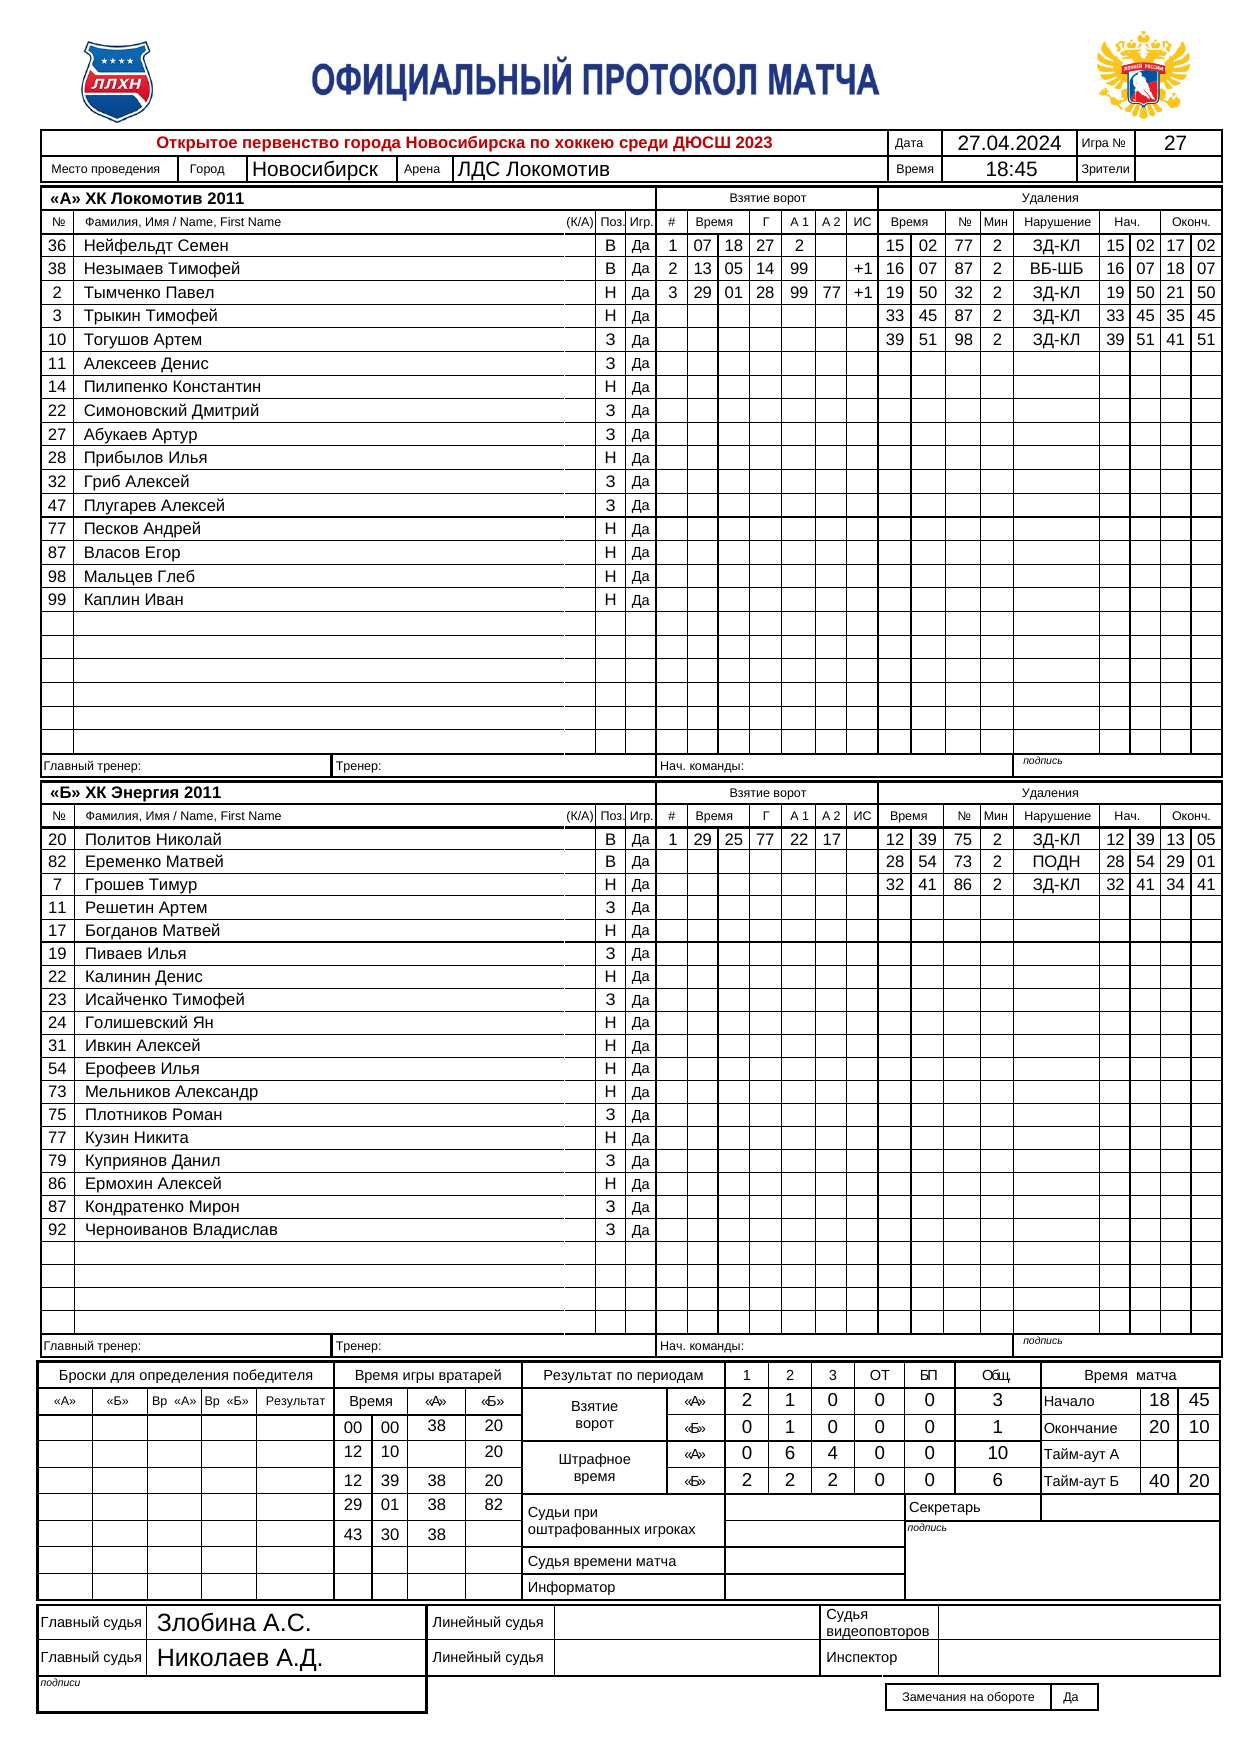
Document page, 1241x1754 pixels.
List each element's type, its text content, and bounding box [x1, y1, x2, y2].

table_cell [981, 376, 1013, 398]
table_cell 01 [373, 1494, 407, 1520]
table_cell [847, 943, 877, 964]
table_cell [1099, 1682, 1220, 1711]
table_cell [1100, 399, 1129, 422]
table_cell [879, 1288, 910, 1310]
table_cell 39 [912, 829, 943, 849]
table_cell [847, 541, 877, 564]
table_cell [657, 376, 687, 398]
table_cell [1100, 518, 1129, 540]
table_cell [1136, 157, 1221, 181]
table_cell 45 [912, 305, 945, 327]
table_cell 10 [1179, 1415, 1219, 1440]
table_cell [657, 989, 687, 1011]
table_cell [782, 943, 815, 964]
table_cell [847, 966, 877, 987]
table_cell Поз. [596, 211, 625, 233]
table_cell [719, 1081, 749, 1103]
table_cell [1014, 446, 1099, 469]
table_cell 82 [466, 1494, 521, 1520]
table_cell № [946, 211, 980, 233]
table_cell В [596, 257, 625, 280]
table_cell [626, 1311, 655, 1333]
table_cell [596, 730, 625, 753]
table_cell [688, 352, 717, 374]
table_cell [816, 1081, 846, 1103]
table_cell [847, 1173, 877, 1195]
table_cell [750, 943, 781, 964]
table_cell [1014, 1081, 1099, 1103]
table_cell [657, 1104, 687, 1126]
table_cell [1014, 659, 1099, 682]
table_cell [782, 328, 815, 351]
table_cell [688, 989, 717, 1011]
table_cell 01 [1192, 850, 1221, 872]
table_cell [1100, 1127, 1129, 1149]
table_cell [879, 920, 910, 941]
table_cell [816, 565, 846, 587]
table_cell [981, 1058, 1013, 1079]
table_cell [1014, 541, 1099, 564]
table_cell [946, 423, 980, 445]
table_cell [816, 1265, 846, 1287]
table_cell [816, 399, 846, 422]
table_cell [1192, 352, 1221, 374]
table_cell [39, 1574, 92, 1599]
table_cell [879, 1196, 910, 1218]
table_cell [750, 541, 781, 564]
table_cell 87 [42, 1196, 74, 1218]
table_cell [782, 565, 815, 587]
table_cell 0 [726, 1442, 768, 1467]
table_cell [1100, 920, 1129, 941]
table_cell 30 [373, 1521, 407, 1546]
table_cell [946, 612, 980, 634]
table_cell Город [179, 157, 246, 181]
table_cell [847, 494, 877, 516]
table_cell Тренер: [333, 755, 655, 776]
table_cell 28 [42, 446, 73, 469]
table_cell [596, 1288, 625, 1310]
table_cell 12 [1100, 829, 1129, 849]
table_cell [944, 1081, 980, 1103]
table_cell [782, 470, 815, 493]
table_cell [74, 707, 564, 729]
table_cell [1192, 730, 1221, 753]
table_cell [1014, 683, 1099, 706]
table_cell [879, 1242, 910, 1264]
table_cell [750, 423, 781, 445]
table_cell [946, 376, 980, 398]
table_cell Да [626, 1035, 655, 1057]
table_cell [750, 518, 781, 540]
table_cell [565, 1150, 595, 1172]
table_cell [847, 235, 877, 256]
table_cell Незымаев Тимофей [74, 257, 564, 280]
table_cell [719, 636, 749, 658]
table_cell Время [889, 157, 941, 181]
table_cell [912, 1012, 943, 1033]
table_cell 2 [981, 874, 1013, 895]
table_cell [981, 1127, 1013, 1149]
table_cell [42, 612, 73, 634]
table_cell Нарушение [1014, 805, 1099, 826]
table_cell [1014, 1288, 1099, 1310]
table_cell [1161, 1219, 1190, 1241]
table_cell [1192, 518, 1221, 540]
table_cell Да [626, 966, 655, 987]
table_cell [202, 1441, 256, 1467]
table_cell [1014, 1035, 1099, 1057]
table_cell [1014, 352, 1099, 374]
table_cell [1161, 1104, 1190, 1126]
table_cell Тайм-аут А [1042, 1441, 1140, 1467]
table_cell [816, 1219, 846, 1241]
table_cell [1100, 1219, 1129, 1241]
table_cell [1100, 1196, 1129, 1218]
table_cell [688, 1311, 717, 1333]
table_cell [1192, 1265, 1221, 1287]
table_cell 0 [812, 1415, 854, 1440]
table_cell «А» [408, 1389, 465, 1413]
table_cell [782, 1150, 815, 1172]
table_cell [1014, 518, 1099, 540]
table_cell Да [626, 943, 655, 964]
table_cell [1100, 1311, 1129, 1333]
table_cell [565, 636, 595, 658]
table_cell [565, 1219, 595, 1241]
table_cell [688, 565, 717, 587]
table_cell Н [596, 565, 625, 587]
table_cell [1161, 683, 1190, 706]
table_cell 43 [335, 1521, 371, 1546]
table_cell 19 [1100, 281, 1129, 303]
table_cell [944, 943, 980, 964]
table_cell [981, 943, 1013, 964]
table_cell Нач. [1100, 211, 1160, 233]
table_cell [688, 1081, 717, 1103]
table_cell [879, 1150, 910, 1172]
table_cell [719, 850, 749, 872]
table_cell [657, 1265, 687, 1287]
table_cell 05 [719, 257, 749, 280]
table_cell [782, 612, 815, 634]
table_cell 07 [1131, 257, 1160, 280]
table_cell [719, 1035, 749, 1057]
table_cell [148, 1494, 201, 1520]
table_cell [816, 966, 846, 987]
table_cell [1131, 730, 1160, 753]
table_cell ИС [847, 211, 877, 233]
table_cell Да [626, 518, 655, 540]
table_cell 0 [905, 1415, 954, 1440]
table_cell [944, 1127, 980, 1149]
table_cell [688, 1173, 717, 1195]
table_cell Да [626, 850, 655, 872]
table_cell Оконч. [1161, 211, 1221, 233]
table_cell [565, 494, 595, 516]
table_cell [944, 920, 980, 941]
table_cell [596, 636, 625, 658]
table_cell Главный тренер: [42, 1335, 330, 1356]
table_cell Поз. [596, 805, 625, 826]
table_cell [1100, 943, 1129, 964]
table_cell [1100, 1012, 1129, 1033]
table_cell [657, 1173, 687, 1195]
table_cell [688, 1242, 717, 1264]
table_cell [596, 1242, 625, 1264]
table_cell 12 [335, 1468, 371, 1493]
table_cell [816, 920, 846, 941]
table_cell [879, 399, 910, 422]
table_cell [42, 707, 73, 729]
table_cell [750, 683, 781, 706]
table_cell [946, 683, 980, 706]
table_cell [719, 896, 749, 918]
table_cell 17 [816, 829, 846, 849]
table_cell [1131, 1219, 1160, 1241]
table_cell [1100, 730, 1129, 753]
table_cell [912, 494, 945, 516]
table_cell Гриб Алексей [74, 470, 564, 493]
table_cell [816, 352, 846, 374]
table_cell «А» [668, 1442, 724, 1467]
table_cell [750, 470, 781, 493]
table_cell Судья времени матча [523, 1548, 724, 1573]
table_cell Злобина А.С. [147, 1606, 425, 1639]
table_cell [75, 1242, 564, 1264]
table_cell 54 [1131, 850, 1160, 872]
table_cell [688, 920, 717, 941]
table_cell [782, 636, 815, 658]
table_cell Секретарь [906, 1495, 1040, 1520]
table_cell 50 [1131, 281, 1160, 303]
table_cell [782, 1311, 815, 1333]
table_cell Н [596, 1058, 625, 1079]
table_cell [946, 399, 980, 422]
table_cell [1131, 565, 1160, 587]
table_cell [688, 707, 717, 729]
table_header 1 [726, 1363, 768, 1387]
table_cell [879, 1219, 910, 1241]
table_cell [981, 1035, 1013, 1057]
table_cell [1131, 1196, 1160, 1218]
table_cell Фамилия, Имя / Name, First Name [75, 805, 565, 826]
table_cell [1192, 1242, 1221, 1264]
table_cell 39 [1131, 829, 1160, 849]
table_cell [565, 588, 595, 611]
table_cell [93, 1468, 147, 1493]
table_cell [847, 399, 877, 422]
table_cell [1131, 1288, 1160, 1310]
table_cell З [596, 989, 625, 1011]
table_cell Да [626, 494, 655, 516]
table_cell [719, 305, 749, 327]
table_cell [879, 989, 910, 1011]
table_cell [912, 423, 945, 445]
table_cell [879, 1173, 910, 1195]
table_cell подпись [1014, 755, 1221, 776]
table_cell [657, 874, 687, 895]
table_cell [1161, 1127, 1190, 1149]
table_cell [373, 1574, 407, 1599]
table_cell [1100, 1265, 1129, 1287]
table_cell [565, 683, 595, 706]
table_cell [750, 565, 781, 587]
table_cell [912, 966, 943, 987]
table_cell [565, 829, 595, 849]
table_cell 28 [750, 281, 781, 303]
table_cell [1192, 1311, 1221, 1333]
table_cell 1 [657, 829, 687, 849]
table_cell [1014, 1058, 1099, 1079]
table_cell «Б » [466, 1389, 521, 1413]
table_cell [596, 1311, 625, 1333]
table_cell [719, 541, 749, 564]
table_cell [565, 518, 595, 540]
table_cell [565, 1012, 595, 1033]
table_cell 2 [812, 1468, 854, 1493]
table_cell [879, 730, 910, 753]
table_cell 18 [719, 235, 749, 256]
table_cell 22 [42, 399, 73, 422]
table_cell [816, 305, 846, 327]
table_cell [750, 1127, 781, 1149]
table_cell [912, 1242, 943, 1264]
table_cell [981, 446, 1013, 469]
table_cell [202, 1468, 256, 1493]
table_cell [879, 518, 910, 540]
table_cell ЗД-КЛ [1014, 281, 1099, 303]
table_cell [1161, 352, 1190, 374]
table_cell 41 [912, 874, 943, 895]
table_cell [657, 423, 687, 445]
table_cell [1192, 588, 1221, 611]
table_cell 10 [42, 328, 73, 351]
table_cell [1100, 494, 1129, 516]
table_cell 31 [42, 1035, 74, 1057]
table_cell [657, 305, 687, 327]
table_cell [912, 683, 945, 706]
table_cell [879, 612, 910, 634]
table_cell Нач. [1100, 805, 1160, 826]
table_cell подпись [906, 1522, 1219, 1599]
table_cell [1192, 1035, 1221, 1057]
table_cell Да [626, 989, 655, 1011]
table_cell [912, 659, 945, 682]
table_cell ВБ-ШБ [1014, 257, 1099, 280]
table_cell [1192, 636, 1221, 658]
table_cell Н [596, 376, 625, 398]
table_cell 29 [688, 281, 717, 303]
table_cell 20 [42, 829, 74, 849]
table_cell [750, 1104, 781, 1126]
table_cell Да [626, 1127, 655, 1149]
table_cell 00 [335, 1416, 371, 1440]
table_cell [726, 1495, 904, 1520]
table_cell подписи [39, 1677, 425, 1711]
table_cell [1192, 494, 1221, 516]
table_cell Да [626, 1196, 655, 1218]
table_cell ИС [847, 805, 877, 826]
table_cell [1131, 683, 1160, 706]
table_cell [912, 352, 945, 374]
table_cell [1100, 1081, 1129, 1103]
table_cell [912, 518, 945, 540]
table_cell [93, 1547, 147, 1573]
table_cell Тайм-аут Б [1042, 1468, 1140, 1493]
table_cell [1014, 1127, 1099, 1149]
table_cell [1014, 730, 1099, 753]
table_cell 87 [42, 541, 73, 564]
table_cell [565, 281, 595, 303]
table_cell [1161, 1012, 1190, 1033]
table_cell [912, 1081, 943, 1103]
table_cell [719, 612, 749, 634]
table_cell Трыкин Тимофей [74, 305, 564, 327]
table_cell 45 [1131, 305, 1160, 327]
table_cell 13 [1161, 829, 1190, 849]
table_cell [782, 966, 815, 987]
table_cell [1161, 518, 1190, 540]
table_cell Да [626, 1150, 655, 1172]
table_cell [688, 1058, 717, 1079]
table_cell [1161, 1058, 1190, 1079]
table_cell [981, 399, 1013, 422]
table_cell 0 [855, 1415, 904, 1440]
table_cell [596, 683, 625, 706]
table_cell Результат [257, 1389, 333, 1413]
table_cell [688, 518, 717, 540]
table_cell 45 [335, 1547, 371, 1573]
table_cell [1192, 920, 1221, 941]
table_cell 50 [912, 281, 945, 303]
table_cell [1100, 636, 1129, 658]
table_cell [1192, 1012, 1221, 1033]
table_cell [750, 659, 781, 682]
table_cell [1100, 659, 1129, 682]
table_cell [847, 446, 877, 469]
table_cell [657, 1288, 687, 1310]
table_cell [1014, 1104, 1099, 1126]
table_cell [847, 874, 877, 895]
table_cell [847, 328, 877, 351]
table_cell [1131, 518, 1160, 540]
table_cell [626, 1242, 655, 1264]
table_cell 07 [912, 257, 945, 280]
table_cell [565, 235, 595, 256]
table_cell [1100, 1242, 1129, 1264]
table_cell [1100, 376, 1129, 398]
table_cell [981, 1173, 1013, 1195]
table_cell Да [626, 874, 655, 895]
table_cell [75, 1311, 564, 1333]
table_cell [750, 1219, 781, 1241]
table_cell [981, 518, 1013, 540]
table_cell [750, 376, 781, 398]
table_cell 1 [657, 235, 687, 256]
table_cell [816, 1242, 846, 1264]
table_cell [782, 1288, 815, 1310]
table_cell [719, 1219, 749, 1241]
table_cell [39, 1494, 92, 1520]
table_cell [719, 1104, 749, 1126]
table_cell [1161, 1311, 1190, 1333]
table_cell [1100, 588, 1129, 611]
table_cell ЗД-КЛ [1014, 235, 1099, 256]
table_cell [782, 1173, 815, 1195]
table_cell Тренер: [333, 1335, 655, 1356]
table_cell [726, 1521, 904, 1546]
table_cell З [596, 423, 625, 445]
table_cell [719, 1311, 749, 1333]
table_header Удаления [879, 783, 1221, 803]
table_cell [879, 376, 910, 398]
table_cell 47 [42, 494, 73, 516]
table_header Общ. [956, 1363, 1040, 1387]
table_cell В [596, 235, 625, 256]
table_cell [981, 896, 1013, 918]
table_cell [816, 494, 846, 516]
table_cell [816, 636, 846, 658]
table_cell [981, 1288, 1013, 1310]
table_cell [1161, 446, 1190, 469]
table_cell [944, 896, 980, 918]
table_header Открытое первенство города Новосибирска по хоккею среди ДЮСШ 2023 [42, 131, 887, 155]
table_cell 38 [408, 1416, 465, 1440]
table_cell Н [596, 588, 625, 611]
table_cell [657, 1196, 687, 1218]
table_cell [1014, 1219, 1099, 1241]
table_cell [816, 1104, 846, 1126]
table_cell [750, 352, 781, 374]
table_cell Да [626, 257, 655, 280]
table_cell [879, 446, 910, 469]
table_cell 07 [1192, 257, 1221, 280]
table_cell Исайченко Тимофей [75, 989, 564, 1011]
table_cell [879, 707, 910, 729]
table_cell [782, 1242, 815, 1264]
table_cell 1 [769, 1415, 811, 1440]
table_cell [688, 850, 717, 872]
table_cell [657, 328, 687, 351]
table_cell 2 [769, 1468, 811, 1493]
table_cell [657, 470, 687, 493]
table_cell Да [626, 305, 655, 327]
table_cell Алексеев Денис [74, 352, 564, 374]
table_cell Политов Николай [75, 829, 564, 849]
table_cell [912, 1265, 943, 1287]
table_cell [879, 541, 910, 564]
table_cell [946, 470, 980, 493]
table_cell 18 [1141, 1389, 1177, 1413]
table_cell [782, 1012, 815, 1033]
table_cell [719, 1127, 749, 1149]
table_cell [1100, 565, 1129, 587]
table_cell 33 [1100, 305, 1129, 327]
table_cell [912, 612, 945, 634]
table_cell Взятие ворот [523, 1389, 666, 1440]
table_cell [816, 541, 846, 564]
table_cell [626, 636, 655, 658]
table_cell [816, 1196, 846, 1218]
table_cell ЗД-КЛ [1014, 328, 1099, 351]
table_cell [816, 257, 846, 280]
table_cell Богданов Матвей [75, 920, 564, 941]
table_cell [565, 850, 595, 872]
table_cell [657, 588, 687, 611]
table_cell [782, 1035, 815, 1057]
table_cell [75, 1265, 564, 1287]
table_cell [782, 707, 815, 729]
table_cell 25 [719, 829, 749, 849]
table_cell [750, 612, 781, 634]
table_cell Да [626, 399, 655, 422]
table_cell 2 [981, 257, 1013, 280]
table_cell [74, 730, 564, 753]
table_cell [879, 494, 910, 516]
table_cell [719, 399, 749, 422]
table_cell 22 [42, 966, 74, 987]
table_cell [39, 1547, 92, 1573]
table_cell 86 [944, 874, 980, 895]
table_cell [565, 943, 595, 964]
table_cell [565, 920, 595, 941]
table_header ОТ [855, 1363, 904, 1387]
table_cell [981, 636, 1013, 658]
table_cell 1 [956, 1415, 1040, 1440]
table_cell [719, 730, 749, 753]
table_cell 32 [946, 281, 980, 303]
table_cell [408, 1574, 465, 1599]
table_cell [946, 352, 980, 374]
table_header 2 [769, 1363, 811, 1387]
table_cell [1100, 1173, 1129, 1195]
table_cell [688, 470, 717, 493]
table_cell [428, 1677, 882, 1711]
table_cell [1131, 1127, 1160, 1149]
table_cell [1161, 588, 1190, 611]
table_cell Н [596, 920, 625, 941]
table_cell [782, 659, 815, 682]
table_cell 2 [782, 235, 815, 256]
table_cell [879, 1104, 910, 1126]
table_cell 99 [42, 588, 73, 611]
table_cell [1131, 541, 1160, 564]
table_cell [981, 352, 1013, 374]
table_cell [816, 1012, 846, 1033]
table_cell [688, 896, 717, 918]
table_cell 33 [879, 305, 910, 327]
table_cell [1131, 376, 1160, 398]
table_cell [750, 896, 781, 918]
table_cell [688, 541, 717, 564]
table_cell [39, 1416, 92, 1440]
table_cell [1131, 1265, 1160, 1287]
table_cell [816, 588, 846, 611]
table_cell Н [596, 446, 625, 469]
table_cell Кондратенко Мирон [75, 1196, 564, 1218]
table_cell 10 [373, 1441, 407, 1467]
table_cell [1042, 1495, 1219, 1520]
table_cell 41 [1192, 874, 1221, 895]
table_cell [944, 1311, 980, 1333]
table_cell [1014, 1150, 1099, 1172]
table_cell [466, 1521, 521, 1546]
table_cell [946, 446, 980, 469]
table_cell Фамилия, Имя / Name, First Name [74, 211, 565, 233]
table_cell 01 [719, 281, 749, 303]
table_cell 20 [466, 1441, 521, 1467]
table_cell [981, 1081, 1013, 1103]
table_cell Линейный судья [428, 1606, 554, 1639]
table_cell [1192, 1288, 1221, 1310]
table_cell 54 [42, 1058, 74, 1079]
table_cell [782, 1104, 815, 1126]
table_cell [944, 1012, 980, 1033]
table_cell [847, 1104, 877, 1126]
table_cell [565, 1242, 595, 1264]
table_cell Ерофеев Илья [75, 1058, 564, 1079]
table_cell Штрафное время [523, 1442, 666, 1493]
table_cell ЗД-КЛ [1014, 829, 1099, 849]
table_cell Н [596, 1173, 625, 1195]
table_cell [879, 943, 910, 964]
table_cell [847, 707, 877, 729]
table_cell [847, 1311, 877, 1333]
table_cell [1161, 470, 1190, 493]
table_cell [565, 1173, 595, 1195]
table_cell [1100, 1104, 1129, 1126]
table_cell [565, 966, 595, 987]
table_cell [912, 1104, 943, 1126]
table_cell 38 [408, 1468, 465, 1493]
table_cell [782, 1196, 815, 1218]
table_cell [688, 1265, 717, 1287]
table_cell Судьи при оштрафованных игроках [523, 1495, 724, 1546]
table_cell [257, 1468, 333, 1493]
table_cell [657, 612, 687, 634]
table_cell З [596, 494, 625, 516]
table_cell [148, 1574, 201, 1599]
table_cell Голишевский Ян [75, 1012, 564, 1033]
table_cell [1192, 446, 1221, 469]
table_cell Симоновский Дмитрий [74, 399, 564, 422]
table_cell [912, 1196, 943, 1218]
table_cell Инспектор [821, 1640, 938, 1675]
table_cell [782, 541, 815, 564]
table_cell [1131, 494, 1160, 516]
table_cell [257, 1416, 333, 1440]
table_cell 0 [905, 1389, 954, 1413]
table_cell [750, 966, 781, 987]
table_cell [719, 1288, 749, 1310]
table_cell Решетин Артем [75, 896, 564, 918]
table_cell [565, 565, 595, 587]
table_cell [719, 423, 749, 445]
table_cell [1014, 707, 1099, 729]
table_cell [719, 1265, 749, 1287]
table_cell Плотников Роман [75, 1104, 564, 1126]
table_cell [688, 1012, 717, 1033]
table_cell З [596, 943, 625, 964]
table_cell [879, 470, 910, 493]
table_cell [750, 1265, 781, 1287]
table_cell [847, 1242, 877, 1264]
table_cell [1014, 376, 1099, 398]
table_cell Начало [1042, 1389, 1140, 1413]
table_cell 75 [944, 829, 980, 849]
table_cell [657, 1035, 687, 1057]
table_cell [565, 1104, 595, 1126]
table_header Взятие ворот [657, 783, 877, 803]
table_cell Г [750, 805, 781, 826]
table_cell [750, 1288, 781, 1310]
table_cell [657, 1242, 687, 1264]
table_cell Время [688, 211, 749, 233]
table_cell Нач. команды: [657, 755, 1012, 776]
table_cell [912, 896, 943, 918]
table_cell [1014, 470, 1099, 493]
table_cell 2 [726, 1468, 768, 1493]
table_cell 51 [1131, 328, 1160, 351]
table_cell [657, 636, 687, 658]
table_cell [1161, 966, 1190, 987]
table_cell [879, 1035, 910, 1057]
table_cell [782, 494, 815, 516]
table_cell [719, 376, 749, 398]
table_cell [719, 943, 749, 964]
table_cell [688, 966, 717, 987]
table_cell [565, 446, 595, 469]
table_cell [1014, 989, 1099, 1011]
table_cell [1100, 1058, 1129, 1079]
table_cell [1192, 1196, 1221, 1218]
table_cell [1161, 1035, 1190, 1057]
table_cell [912, 1127, 943, 1149]
table_cell Да [626, 896, 655, 918]
table_cell [1100, 896, 1129, 918]
table_cell [847, 1150, 877, 1172]
table_cell 11 [42, 896, 74, 918]
table_cell [750, 707, 781, 729]
table_cell [148, 1547, 201, 1573]
table_cell [1131, 1311, 1160, 1333]
table_cell 7 [42, 874, 74, 895]
table_cell [565, 470, 595, 493]
table_cell [1192, 423, 1221, 445]
table_cell Да [626, 1104, 655, 1126]
table_header 27 [1136, 131, 1221, 155]
table_cell [1161, 730, 1190, 753]
table_cell [688, 1104, 717, 1126]
table_cell [1192, 470, 1221, 493]
table_cell [912, 989, 943, 1011]
table_cell [879, 1012, 910, 1033]
table_cell [981, 1311, 1013, 1333]
table_cell Да [626, 1081, 655, 1103]
table_cell [565, 707, 595, 729]
table_cell [42, 1311, 74, 1333]
table_cell [688, 659, 717, 682]
table_cell [688, 612, 717, 634]
table_cell [1014, 920, 1099, 941]
table_cell Мальцев Глеб [74, 565, 564, 587]
table_cell [1192, 683, 1221, 706]
table_cell Зрители [1078, 157, 1134, 181]
table_cell Да [626, 376, 655, 398]
table_cell [879, 352, 910, 374]
table_cell 27 [42, 423, 73, 445]
table_cell ПОДН [1014, 850, 1099, 872]
table_cell [847, 518, 877, 540]
table_cell Калинин Денис [75, 966, 564, 987]
table_cell 77 [750, 829, 781, 849]
table_cell [565, 399, 595, 422]
table_cell [1100, 352, 1129, 374]
table_cell З [596, 1150, 625, 1172]
table_cell [944, 1242, 980, 1264]
table_cell [847, 850, 877, 872]
table_cell [596, 1265, 625, 1287]
table_cell [1161, 943, 1190, 964]
table_cell [1161, 1150, 1190, 1172]
table_cell [847, 829, 877, 849]
table_cell 75 [42, 1104, 74, 1126]
table_cell 2 [42, 281, 73, 303]
table_cell [688, 328, 717, 351]
table_cell [1161, 399, 1190, 422]
table_cell [1131, 446, 1160, 469]
table_cell [565, 328, 595, 351]
table_cell [688, 1196, 717, 1218]
table_cell [1131, 1150, 1160, 1172]
table_cell [1014, 636, 1099, 658]
table_cell [1131, 612, 1160, 634]
table_cell [1014, 1173, 1099, 1195]
table_cell [626, 707, 655, 729]
table_cell [257, 1521, 333, 1546]
table_cell [946, 541, 980, 564]
table_cell [257, 1494, 333, 1520]
table_cell [912, 541, 945, 564]
table_cell Да [626, 829, 655, 849]
table_cell 2 [981, 281, 1013, 303]
table_cell [719, 588, 749, 611]
table_cell 38 [42, 257, 73, 280]
table_cell [946, 730, 980, 753]
table_cell [1100, 1150, 1129, 1172]
table_cell [1161, 1265, 1190, 1287]
table_cell [1131, 1242, 1160, 1264]
table_cell [981, 1196, 1013, 1218]
table_cell [981, 1012, 1013, 1033]
table_cell З [596, 1219, 625, 1241]
table_cell [565, 874, 595, 895]
table_cell З [596, 1196, 625, 1218]
table_cell [657, 707, 687, 729]
table_cell [816, 235, 846, 256]
table_cell 28 [1100, 850, 1129, 872]
table_cell [883, 1677, 1220, 1681]
table_cell [816, 612, 846, 634]
table_cell [816, 1288, 846, 1310]
table_cell [782, 446, 815, 469]
table_header Замечания на обороте [887, 1685, 1050, 1709]
table_header «Б» ХК Энергия 2011 [42, 783, 655, 803]
table_cell [816, 470, 846, 493]
table_cell З [596, 470, 625, 493]
table_cell [408, 1441, 465, 1467]
table_cell [39, 1521, 92, 1546]
table_cell [912, 730, 945, 753]
table_header 3 [812, 1363, 854, 1387]
table_cell Черноиванов Владислав [75, 1219, 564, 1241]
table_cell [1192, 989, 1221, 1011]
table_cell [912, 1288, 943, 1310]
table_cell [944, 1058, 980, 1079]
table_cell [1100, 1035, 1129, 1057]
table_cell [39, 1468, 92, 1493]
table_cell [847, 1035, 877, 1057]
table_cell [912, 636, 945, 658]
table_cell [1131, 399, 1160, 422]
table_cell [688, 494, 717, 516]
table_cell З [596, 1104, 625, 1126]
table_cell [688, 1288, 717, 1310]
table_cell [626, 1265, 655, 1287]
table_cell [719, 1173, 749, 1195]
table_cell 38 [408, 1547, 465, 1573]
table_cell [912, 565, 945, 587]
table_cell [946, 518, 980, 540]
table_cell 32 [1100, 874, 1129, 895]
table_cell [1014, 1265, 1099, 1287]
table_cell [93, 1441, 147, 1467]
table_cell [816, 1311, 846, 1333]
table_cell [257, 1574, 333, 1599]
table_cell [946, 494, 980, 516]
table_cell Да [626, 423, 655, 445]
table_cell [946, 565, 980, 587]
table_cell [75, 1288, 564, 1310]
table_cell [1131, 1035, 1160, 1057]
table_cell [944, 1265, 980, 1287]
table_cell [816, 943, 846, 964]
table_cell 00 [373, 1416, 407, 1440]
table_cell [657, 541, 687, 564]
table_cell [1100, 423, 1129, 445]
table_cell [565, 541, 595, 564]
table_cell [1131, 707, 1160, 729]
table_cell [782, 989, 815, 1011]
table_cell [912, 1311, 943, 1333]
table_cell [1014, 423, 1099, 445]
table_cell Время [879, 805, 943, 826]
table_cell [750, 1311, 781, 1333]
table_cell Н [596, 281, 625, 303]
table_cell [719, 328, 749, 351]
table_cell [1100, 707, 1129, 729]
table_cell 77 [42, 518, 73, 540]
table_cell Нарушение [1014, 211, 1099, 233]
table_cell Да [626, 920, 655, 941]
table_cell Да [626, 470, 655, 493]
table_cell [688, 683, 717, 706]
table_cell [981, 966, 1013, 987]
table_header БП [905, 1363, 954, 1387]
table_cell [1100, 541, 1129, 564]
table_cell [1100, 989, 1129, 1011]
table_cell [1192, 659, 1221, 682]
table_cell Мин [981, 805, 1013, 826]
table_cell Тогушов Артем [74, 328, 564, 351]
table_cell [981, 1104, 1013, 1126]
table_cell Судья видеоповторов [821, 1606, 938, 1639]
table_cell [1131, 1173, 1160, 1195]
table_cell Н [596, 1081, 625, 1103]
table_cell [719, 874, 749, 895]
table_cell [750, 989, 781, 1011]
table_cell [981, 920, 1013, 941]
table_cell Куприянов Данил [75, 1150, 564, 1172]
table_cell [847, 470, 877, 493]
table_cell 38 [408, 1494, 465, 1520]
table_cell [148, 1521, 201, 1546]
table_cell [565, 1127, 595, 1149]
table_cell Грошев Тимур [75, 874, 564, 895]
table_cell 22 [782, 829, 815, 849]
table_cell 77 [946, 235, 980, 256]
table_cell 10 [956, 1442, 1040, 1467]
table_cell [944, 966, 980, 987]
table_cell [816, 683, 846, 706]
table_cell Н [596, 1012, 625, 1033]
table_cell ЛДС Локомотив [454, 157, 887, 181]
table_cell [847, 588, 877, 611]
table_cell [750, 1081, 781, 1103]
table_cell [1161, 896, 1190, 918]
table_cell Игр. [626, 211, 655, 233]
table_cell [719, 1012, 749, 1033]
table_cell [657, 446, 687, 469]
table_cell [719, 352, 749, 374]
table_cell [565, 989, 595, 1011]
table_cell [816, 1150, 846, 1172]
table_cell [750, 588, 781, 611]
table_cell [1100, 470, 1129, 493]
table_cell [847, 1058, 877, 1079]
table_cell [750, 1173, 781, 1195]
table_cell 51 [1192, 328, 1221, 351]
table_cell 20 [1141, 1415, 1177, 1440]
table_cell Да [626, 565, 655, 587]
table_cell [912, 1150, 943, 1172]
table_cell [565, 1288, 595, 1310]
table_cell [782, 423, 815, 445]
table_cell [719, 683, 749, 706]
table_cell [1131, 1058, 1160, 1079]
table_cell 73 [42, 1081, 74, 1103]
table_cell [688, 423, 717, 445]
table_cell [782, 1219, 815, 1241]
table_cell [1131, 423, 1160, 445]
table_cell [912, 1173, 943, 1195]
table_cell [1192, 966, 1221, 987]
table_cell [719, 565, 749, 587]
table_cell [1192, 541, 1221, 564]
table_cell Да [626, 541, 655, 564]
table_cell [565, 1035, 595, 1057]
table_cell 50 [1192, 281, 1221, 303]
table_cell [1131, 1081, 1160, 1103]
table_cell «Б» [668, 1415, 724, 1440]
table_cell [719, 966, 749, 987]
table_cell [657, 1058, 687, 1079]
table_cell [93, 1574, 147, 1599]
table_cell [847, 1127, 877, 1149]
table_cell 38 [408, 1521, 465, 1546]
table_cell [981, 612, 1013, 634]
table_cell 2 [981, 850, 1013, 872]
table_cell [657, 850, 687, 872]
table_cell 4 [812, 1442, 854, 1467]
table_cell [688, 874, 717, 895]
table_cell [750, 1242, 781, 1264]
table_cell [1014, 1012, 1099, 1033]
table_cell [1014, 565, 1099, 587]
table_cell [93, 1494, 147, 1520]
table_cell [657, 943, 687, 964]
table_cell [750, 874, 781, 895]
table_cell 6 [769, 1442, 811, 1467]
table_cell [565, 1058, 595, 1079]
table_header 27.04.2024 [943, 131, 1076, 155]
table_header Броски для определения победителя [39, 1363, 333, 1387]
table_cell [565, 612, 595, 634]
table_cell Н [596, 1127, 625, 1149]
table_cell [1192, 1127, 1221, 1149]
table_cell 20 [466, 1468, 521, 1493]
table_cell [1161, 494, 1190, 516]
table_cell 32 [879, 874, 910, 895]
table_cell [816, 446, 846, 469]
table_cell Абукаев Артур [74, 423, 564, 445]
table_cell [1014, 1242, 1099, 1264]
table_cell 98 [946, 328, 980, 351]
table_cell [1192, 1150, 1221, 1172]
table_cell [688, 636, 717, 658]
table_cell [847, 352, 877, 374]
table_cell [42, 1288, 74, 1310]
table_cell [657, 1311, 687, 1333]
table_cell 92 [42, 1219, 74, 1241]
table_cell [782, 376, 815, 398]
table_cell 2 [657, 257, 687, 280]
table_cell [944, 1173, 980, 1195]
table_cell Да [626, 328, 655, 351]
table_cell 14 [750, 257, 781, 280]
table_cell [148, 1416, 201, 1440]
table_cell Нач. команды: [657, 1335, 1012, 1356]
table_cell [1141, 1441, 1177, 1467]
table_cell [1014, 896, 1099, 918]
table_cell Вр «Б» [202, 1389, 256, 1413]
table_cell [981, 707, 1013, 729]
table_cell [782, 352, 815, 374]
table_cell 16 [1100, 257, 1129, 280]
table_cell Новосибирск [248, 157, 396, 181]
table_cell 05 [1192, 829, 1221, 849]
table_cell [74, 612, 564, 634]
table_cell Прибылов Илья [74, 446, 564, 469]
table_cell 0 [855, 1389, 904, 1413]
table_cell 99 [782, 281, 815, 303]
table_cell 39 [1100, 328, 1129, 351]
table_cell [202, 1416, 256, 1440]
table_cell 15 [1100, 235, 1129, 256]
table_cell 20 [466, 1416, 521, 1440]
table_cell 40 [1141, 1468, 1177, 1493]
table_cell [946, 659, 980, 682]
table_cell [1131, 588, 1160, 611]
table_cell 19 [42, 943, 74, 964]
table_cell [1014, 399, 1099, 422]
table_cell 18:45 [943, 157, 1076, 181]
table_cell 21 [1161, 281, 1190, 303]
table_cell Нейфельдт Семен [74, 235, 564, 256]
table_cell [912, 1058, 943, 1079]
table_cell [1192, 376, 1221, 398]
table_cell [93, 1416, 147, 1440]
table_cell [782, 588, 815, 611]
table_cell [879, 683, 910, 706]
table_cell [847, 920, 877, 941]
table_cell В [596, 829, 625, 849]
table_cell 0 [855, 1442, 904, 1467]
table_cell 41 [1161, 328, 1190, 351]
table_cell [42, 1265, 74, 1287]
table_cell «Б» [668, 1468, 724, 1493]
table_cell [847, 896, 877, 918]
table_header Время матча [1042, 1363, 1219, 1387]
table_cell 14 [42, 376, 73, 398]
table_cell 17 [1161, 235, 1190, 256]
table_cell [847, 305, 877, 327]
table_cell [946, 636, 980, 658]
table_cell [148, 1441, 201, 1467]
table_cell Да [626, 1012, 655, 1033]
table_cell 24 [42, 1012, 74, 1033]
table_cell [944, 1104, 980, 1126]
table_cell [1161, 423, 1190, 445]
table_cell [93, 1521, 147, 1546]
table_cell Да [626, 1173, 655, 1195]
table_cell [1100, 683, 1129, 706]
table_cell Да [626, 281, 655, 303]
table_cell Г [750, 211, 781, 233]
table_cell 29 [1161, 850, 1190, 872]
table_cell 19 [879, 281, 910, 303]
table_cell Время [688, 805, 749, 826]
table_cell Да [626, 446, 655, 469]
table_cell [944, 1035, 980, 1057]
table_cell [782, 730, 815, 753]
table_cell Оконч. [1161, 805, 1221, 826]
table_cell [148, 1468, 201, 1493]
table_cell [750, 1012, 781, 1033]
table_cell Да [626, 1219, 655, 1241]
table_cell Н [596, 966, 625, 987]
table_cell 16 [879, 257, 910, 280]
table_cell [657, 966, 687, 987]
table_cell [782, 399, 815, 422]
table_cell Николаев А.Д. [147, 1640, 425, 1675]
table_cell Ермохин Алексей [75, 1173, 564, 1195]
table_cell Власов Егор [74, 541, 564, 564]
table_cell Тымченко Павел [74, 281, 564, 303]
table_cell [816, 518, 846, 540]
table_cell 20 [1179, 1468, 1219, 1493]
table_cell Да [626, 235, 655, 256]
table_cell 0 [855, 1468, 904, 1493]
table_cell [879, 1311, 910, 1333]
table_cell [688, 305, 717, 327]
table_cell [847, 1012, 877, 1033]
table_cell [1161, 1196, 1190, 1218]
table_cell [981, 730, 1013, 753]
table_cell [719, 1150, 749, 1172]
table_cell 18 [1161, 257, 1190, 280]
table_cell [782, 874, 815, 895]
table_header Удаления [879, 188, 1221, 209]
table_cell № [42, 805, 74, 826]
table_cell А 1 [782, 211, 815, 233]
table_cell 02 [1131, 235, 1160, 256]
table_cell [816, 896, 846, 918]
table_cell [688, 1150, 717, 1172]
table_cell [596, 659, 625, 682]
table_cell [750, 1058, 781, 1079]
table_cell [816, 376, 846, 398]
table_cell З [596, 399, 625, 422]
table_cell [1161, 541, 1190, 564]
table_cell [719, 659, 749, 682]
table_cell [1131, 920, 1160, 941]
table_cell 87 [946, 305, 980, 327]
table_cell [816, 659, 846, 682]
table_cell [879, 636, 910, 658]
table_cell [1161, 565, 1190, 587]
table_cell [657, 1127, 687, 1149]
table_cell [981, 989, 1013, 1011]
table_cell [816, 1035, 846, 1057]
table_cell А 1 [782, 805, 815, 826]
table_cell [981, 1242, 1013, 1264]
table_cell [816, 1058, 846, 1079]
table_cell [1100, 612, 1129, 634]
table_cell [879, 1081, 910, 1103]
table_cell [847, 659, 877, 682]
table_cell 35 [1161, 305, 1190, 327]
table_cell [1192, 612, 1221, 634]
table_cell Главный судья [39, 1640, 146, 1675]
table_cell Н [596, 1035, 625, 1057]
table_cell [1192, 943, 1221, 964]
table_cell [1131, 1104, 1160, 1126]
table_cell [816, 707, 846, 729]
table_cell [946, 707, 980, 729]
table_cell # [657, 805, 687, 826]
table_cell 79 [42, 1150, 74, 1172]
table_cell [1131, 989, 1160, 1011]
table_cell 45 [1179, 1389, 1219, 1413]
table_cell [847, 636, 877, 658]
table_cell [1014, 943, 1099, 964]
table_cell [1161, 636, 1190, 658]
table_cell 98 [42, 565, 73, 587]
table_cell [981, 1219, 1013, 1241]
table_header Игра № [1078, 131, 1134, 155]
table_cell [981, 470, 1013, 493]
table_cell [939, 1640, 1219, 1675]
table_cell [981, 423, 1013, 445]
table_cell Место проведения [42, 157, 177, 181]
table_cell 29 [335, 1494, 371, 1520]
table_cell А 2 [816, 805, 846, 826]
table_cell [657, 730, 687, 753]
table_cell Да [626, 1058, 655, 1079]
table_cell [750, 1150, 781, 1172]
table_cell [1161, 376, 1190, 398]
table_cell Время [879, 211, 945, 233]
table_cell 2 [981, 305, 1013, 327]
table_cell [847, 1288, 877, 1310]
table_cell 39 [373, 1468, 407, 1493]
table_cell [981, 541, 1013, 564]
table_header Взятие ворот [657, 188, 877, 209]
table_cell [816, 874, 846, 895]
table_cell [1161, 707, 1190, 729]
table_cell [981, 494, 1013, 516]
table_cell [981, 683, 1013, 706]
table_cell Н [596, 541, 625, 564]
table_cell 77 [42, 1127, 74, 1149]
table_cell Н [596, 874, 625, 895]
picture [5, 28, 1197, 129]
table_cell [657, 352, 687, 374]
table_cell [626, 612, 655, 634]
table_cell Мин [981, 211, 1013, 233]
table_cell [1192, 707, 1221, 729]
table_cell З [596, 328, 625, 351]
table_cell 86 [42, 1173, 74, 1195]
table_cell [657, 1219, 687, 1241]
table_cell [719, 1242, 749, 1264]
table_cell [816, 1173, 846, 1195]
table_cell [946, 588, 980, 611]
table_cell [626, 683, 655, 706]
table_cell 3 [956, 1389, 1040, 1413]
table_cell [1131, 966, 1160, 987]
table_cell 00 [373, 1547, 407, 1573]
table_cell [1131, 896, 1160, 918]
table_cell +1 [847, 281, 877, 303]
table_cell Игр. [626, 805, 655, 826]
table_cell [1179, 1441, 1219, 1467]
table_cell [879, 896, 910, 918]
table_cell А 2 [816, 211, 846, 233]
table_cell [688, 446, 717, 469]
table_cell [1014, 612, 1099, 634]
table_cell [565, 1311, 595, 1333]
table_cell Арена [398, 157, 452, 181]
table_cell [912, 1035, 943, 1057]
table_cell [202, 1574, 256, 1599]
table_cell В [596, 850, 625, 872]
table_cell 2 [726, 1389, 768, 1413]
table_cell [1100, 1288, 1129, 1310]
table_header Результат по периодам [523, 1363, 724, 1387]
table_cell 99 [782, 257, 815, 280]
table_cell 41 [1131, 874, 1160, 895]
table_cell Плугарев Алексей [74, 494, 564, 516]
table_cell [42, 636, 73, 658]
table_cell [719, 1058, 749, 1079]
table_cell [565, 376, 595, 398]
table_cell [719, 707, 749, 729]
table_cell [879, 423, 910, 445]
table_cell 17 [42, 920, 74, 941]
table_cell [847, 1219, 877, 1241]
table_cell ЗД-КЛ [1014, 874, 1099, 895]
table_cell [42, 683, 73, 706]
table_cell [912, 470, 945, 493]
table_cell 2 [981, 235, 1013, 256]
table_cell 07 [688, 235, 717, 256]
table_cell [847, 1265, 877, 1287]
table_cell [782, 683, 815, 706]
table_cell 27 [750, 235, 781, 256]
table_cell [847, 989, 877, 1011]
table_cell [782, 1058, 815, 1079]
table_cell № [42, 211, 73, 233]
table_cell [719, 920, 749, 941]
table_cell [657, 518, 687, 540]
table_cell [981, 659, 1013, 682]
table_cell [1192, 1219, 1221, 1241]
table_cell [879, 1127, 910, 1149]
table_cell «А» [39, 1389, 92, 1413]
table_cell [1131, 470, 1160, 493]
table_cell [782, 896, 815, 918]
table_cell [750, 446, 781, 469]
table_cell [1131, 659, 1160, 682]
table_cell [565, 730, 595, 753]
table_cell [202, 1547, 256, 1573]
table_cell [42, 730, 73, 753]
table_cell [1161, 1173, 1190, 1195]
table_cell 34 [1161, 874, 1190, 895]
table_cell [750, 494, 781, 516]
table_cell [1192, 1081, 1221, 1103]
table_cell [1014, 1311, 1099, 1333]
table_cell [912, 943, 943, 964]
table_cell [1014, 966, 1099, 987]
table_cell [847, 612, 877, 634]
table_cell [750, 920, 781, 941]
table_cell [657, 494, 687, 516]
table_cell [944, 1150, 980, 1172]
table_cell [847, 683, 877, 706]
table_cell [626, 730, 655, 753]
table_cell [912, 399, 945, 422]
table_cell [1161, 1081, 1190, 1103]
table_cell [42, 1242, 74, 1264]
table_cell 12 [335, 1441, 371, 1467]
table_cell [688, 376, 717, 398]
table_cell [879, 588, 910, 611]
table_cell Пиваев Илья [75, 943, 564, 964]
table_cell [74, 659, 564, 682]
table_cell [912, 588, 945, 611]
table_cell [782, 850, 815, 872]
table_cell [626, 1288, 655, 1310]
table_cell [719, 470, 749, 493]
table_cell [847, 565, 877, 587]
table_cell (К/А) [565, 805, 595, 826]
table_cell # [657, 211, 687, 233]
table_cell [750, 850, 781, 872]
table_cell (К/А) [565, 211, 595, 233]
table_cell [74, 636, 564, 658]
table_cell [981, 565, 1013, 587]
table_cell 82 [466, 1547, 521, 1573]
table_cell [944, 989, 980, 1011]
table_cell 0 [905, 1442, 954, 1467]
table_cell [657, 1150, 687, 1172]
table_cell 3 [657, 281, 687, 303]
table_cell Вр «А» [148, 1389, 201, 1413]
table_cell [1131, 636, 1160, 658]
table_cell [657, 920, 687, 941]
table_cell [565, 257, 595, 280]
table_cell 02 [1192, 235, 1221, 256]
table_cell [981, 1150, 1013, 1172]
table_cell [688, 730, 717, 753]
table_cell [688, 1127, 717, 1149]
table_cell [688, 399, 717, 422]
table_cell [912, 446, 945, 469]
table_cell [719, 446, 749, 469]
table_cell 11 [42, 352, 73, 374]
table_cell Кузин Никита [75, 1127, 564, 1149]
table_cell 39 [879, 328, 910, 351]
table_cell [719, 989, 749, 1011]
table_cell [726, 1548, 904, 1573]
table_cell [565, 1196, 595, 1218]
table_cell Каплин Иван [74, 588, 564, 611]
table_cell [1192, 1058, 1221, 1079]
table_cell [1014, 588, 1099, 611]
table_cell [750, 399, 781, 422]
table_cell [816, 328, 846, 351]
table_cell Окончание [1042, 1415, 1140, 1440]
table_cell подпись [1014, 1335, 1221, 1356]
table_cell [816, 989, 846, 1011]
table_cell [847, 376, 877, 398]
table_cell [596, 707, 625, 729]
table_cell [939, 1606, 1219, 1639]
table_cell [726, 1575, 904, 1599]
table_cell [555, 1640, 819, 1675]
table_cell [1131, 352, 1160, 374]
table_cell Мельников Александр [75, 1081, 564, 1103]
table_cell [750, 730, 781, 753]
table_cell [944, 1219, 980, 1241]
table_cell [719, 1196, 749, 1218]
table_cell [1131, 1012, 1160, 1033]
table_cell [657, 565, 687, 587]
table_cell 29 [688, 829, 717, 849]
table_cell З [596, 352, 625, 374]
table_cell [1161, 989, 1190, 1011]
table_cell [847, 423, 877, 445]
table_cell 15 [879, 235, 910, 256]
table_cell Главный судья [39, 1606, 146, 1639]
table_cell [565, 896, 595, 918]
table_cell 0 [812, 1389, 854, 1413]
table_cell [1100, 446, 1129, 469]
table_cell [782, 1081, 815, 1103]
table_cell [688, 943, 717, 964]
table_cell [1192, 565, 1221, 587]
table_cell [1131, 943, 1160, 964]
table_cell [879, 659, 910, 682]
table_cell [847, 1081, 877, 1103]
table_cell 36 [42, 235, 73, 256]
table_cell [1161, 659, 1190, 682]
table_cell [565, 352, 595, 374]
table_cell [1014, 1196, 1099, 1218]
table_cell [74, 683, 564, 706]
table_cell [981, 1265, 1013, 1287]
table_cell [816, 1127, 846, 1149]
table_cell [1161, 1242, 1190, 1264]
table_cell [565, 659, 595, 682]
table_cell 02 [912, 235, 945, 256]
table_cell [565, 1265, 595, 1287]
table_cell [565, 423, 595, 445]
table_header «А» ХК Локомотив 2011 [42, 188, 655, 209]
table_cell [719, 518, 749, 540]
table_cell ЗД-КЛ [1014, 305, 1099, 327]
table_cell 2 [981, 829, 1013, 849]
table_cell [750, 636, 781, 658]
table_cell [657, 1012, 687, 1033]
table_cell [1100, 966, 1129, 987]
table_cell «А» [668, 1389, 724, 1413]
table_cell [39, 1441, 92, 1467]
table_cell Главный тренер: [42, 755, 330, 776]
table_cell Время [335, 1389, 407, 1413]
table_cell [257, 1547, 333, 1573]
table_cell 82 [42, 850, 74, 872]
table_header Дата [889, 131, 941, 155]
table_cell 12 [879, 829, 910, 849]
table_cell [879, 1058, 910, 1079]
table_cell [782, 518, 815, 540]
table_cell [782, 305, 815, 327]
table_cell [944, 1288, 980, 1310]
table_cell [816, 730, 846, 753]
table_cell [42, 659, 73, 682]
table_cell Ивкин Алексей [75, 1035, 564, 1057]
table_cell 51 [912, 328, 945, 351]
table_cell 54 [912, 850, 943, 872]
table_cell 6 [956, 1468, 1040, 1493]
table_cell 1 [769, 1389, 811, 1413]
table_cell [1192, 1173, 1221, 1195]
table_cell Линейный судья [428, 1640, 554, 1675]
table_cell Пилипенко Константин [74, 376, 564, 398]
table_cell [1014, 494, 1099, 516]
table_cell [912, 1219, 943, 1241]
table_cell 73 [944, 850, 980, 872]
table_header Время игры вратарей [335, 1363, 521, 1387]
table_cell [750, 328, 781, 351]
table_cell 28 [879, 850, 910, 872]
table_cell Еременко Матвей [75, 850, 564, 872]
table_cell [565, 1081, 595, 1103]
table_cell № [944, 805, 980, 826]
table_cell [257, 1441, 333, 1467]
table_cell [626, 659, 655, 682]
table_cell [1161, 1288, 1190, 1310]
table_cell З [596, 896, 625, 918]
table_cell 0 [726, 1415, 768, 1440]
table_cell [657, 659, 687, 682]
table_cell [719, 494, 749, 516]
table_cell [879, 565, 910, 587]
table_cell [912, 920, 943, 941]
table_cell [912, 707, 945, 729]
table_cell [944, 1196, 980, 1218]
table_cell [1192, 1104, 1221, 1126]
table_cell [879, 1265, 910, 1287]
table_cell 13 [688, 257, 717, 280]
table_cell [335, 1574, 371, 1599]
table_cell [981, 588, 1013, 611]
table_cell [816, 850, 846, 872]
table_cell [202, 1494, 256, 1520]
table_cell 87 [946, 257, 980, 280]
table_cell [202, 1521, 256, 1546]
table_cell [688, 1219, 717, 1241]
table_cell [847, 730, 877, 753]
table_cell [657, 1081, 687, 1103]
table_cell «Б» [93, 1389, 147, 1413]
table_cell [1192, 896, 1221, 918]
table_cell [750, 1196, 781, 1218]
table_cell [688, 588, 717, 611]
table_cell [879, 966, 910, 987]
table_cell [1161, 920, 1190, 941]
table_cell Н [596, 305, 625, 327]
table_cell 45 [1192, 305, 1221, 327]
table_cell Н [596, 518, 625, 540]
table_cell [657, 399, 687, 422]
table_cell 0 [905, 1468, 954, 1493]
table_cell [466, 1574, 521, 1599]
table_cell [816, 423, 846, 445]
table_cell Да [626, 588, 655, 611]
table_cell Да [626, 352, 655, 374]
table_cell 3 [42, 305, 73, 327]
table_header Да [1052, 1685, 1097, 1709]
table_cell Песков Андрей [74, 518, 564, 540]
table_cell +1 [847, 257, 877, 280]
table_cell 2 [981, 328, 1013, 351]
table_cell [657, 683, 687, 706]
table_cell [912, 376, 945, 398]
table_cell [750, 1035, 781, 1057]
table_cell [596, 612, 625, 634]
table_cell [1192, 399, 1221, 422]
table_cell [688, 1035, 717, 1057]
table_cell 23 [42, 989, 74, 1011]
table_cell [782, 920, 815, 941]
table_cell [847, 1196, 877, 1218]
table_cell [782, 1265, 815, 1287]
table_cell [555, 1606, 819, 1639]
table_cell [1161, 612, 1190, 634]
table_cell Информатор [523, 1575, 724, 1599]
table_cell [750, 305, 781, 327]
table_cell [657, 896, 687, 918]
table_cell [782, 1127, 815, 1149]
table_cell [565, 305, 595, 327]
table_cell 77 [816, 281, 846, 303]
table_cell 32 [42, 470, 73, 493]
